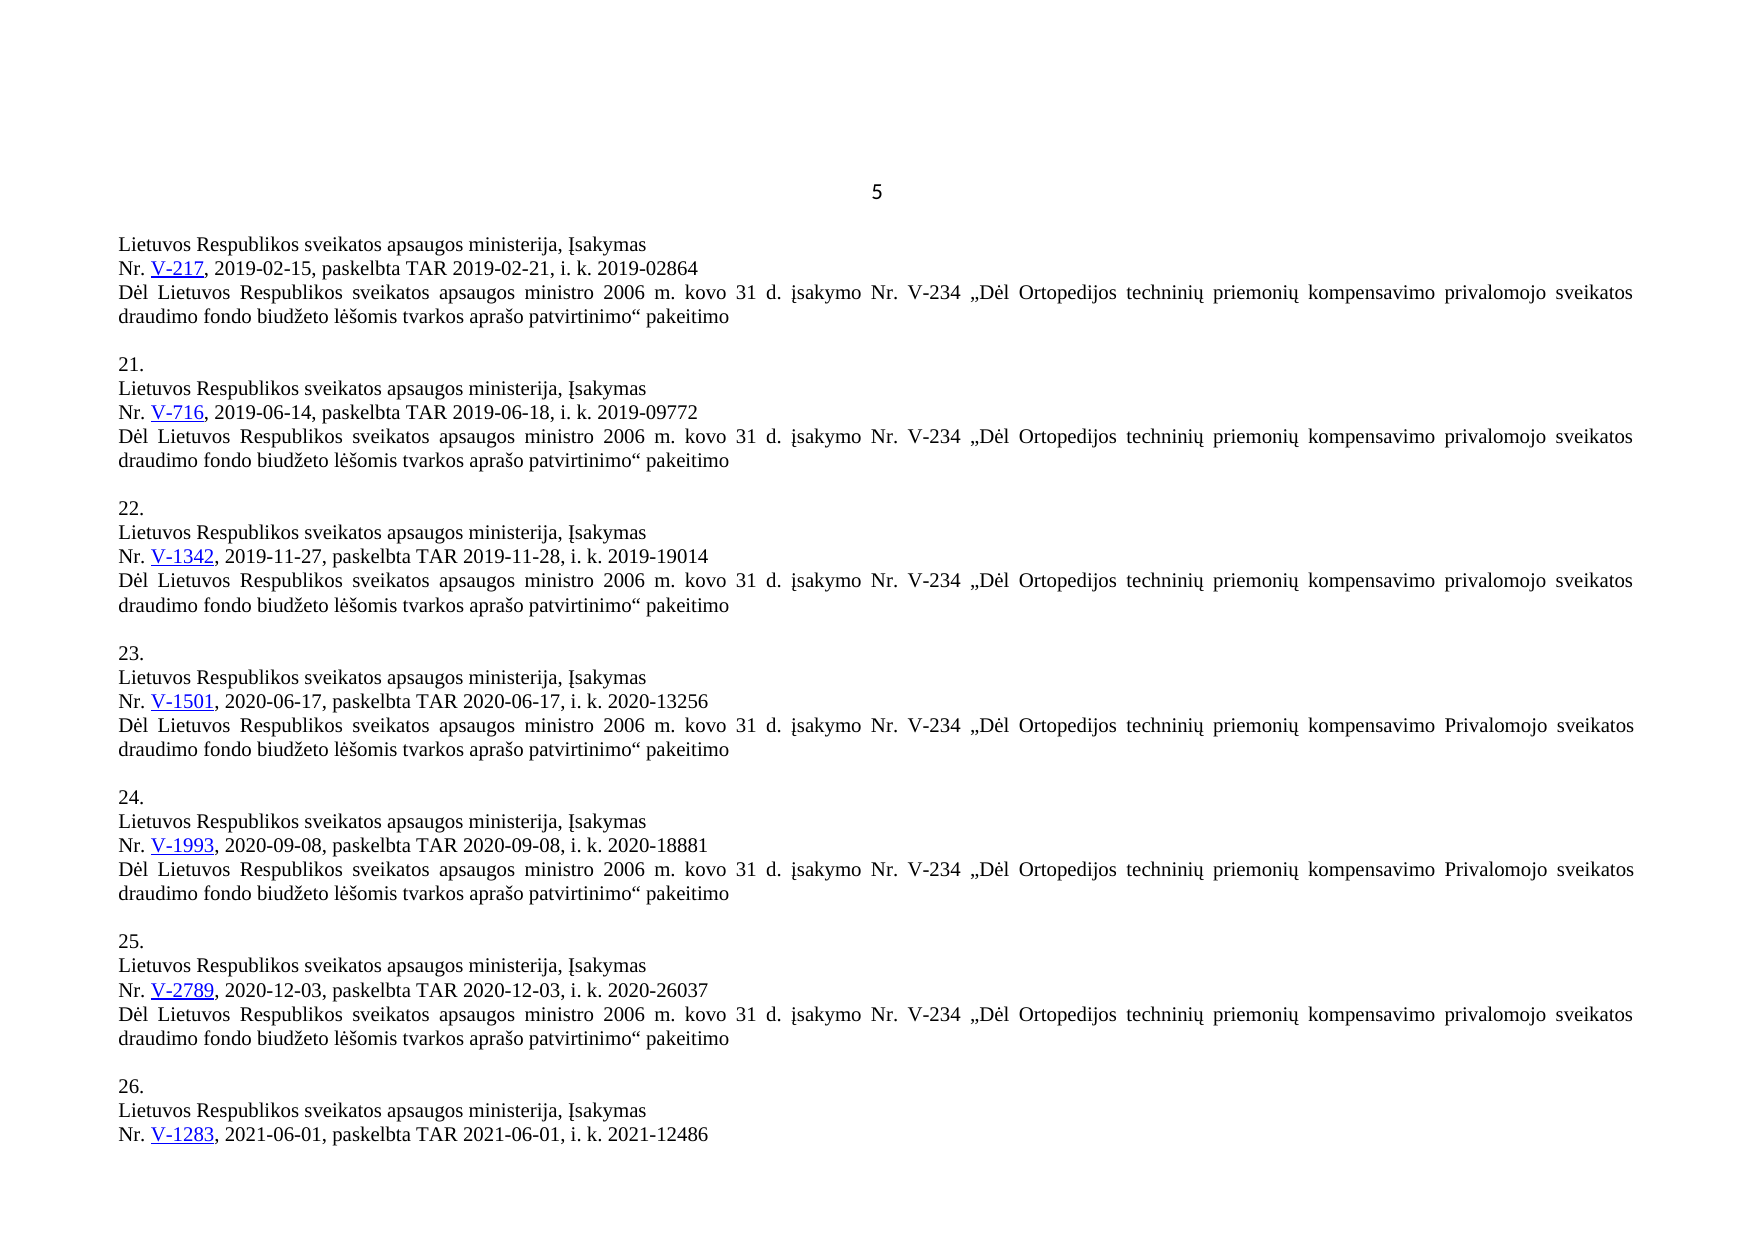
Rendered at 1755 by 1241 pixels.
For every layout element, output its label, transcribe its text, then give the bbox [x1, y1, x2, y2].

text Lietuvos Respublikos sveikatos apsaugos ministerija, Įsakymas [118, 809, 1636, 833]
text Lietuvos Respublikos sveikatos apsaugos ministerija, Įsakymas [118, 520, 1636, 544]
text Dėl Lietuvos Respublikos sveikatos apsaugos ministro 2006 m. kovo 31 d. įsakymo Nr. V-234 „Dėl Ortopedijos techninių priemonių kompensavimo privalomojo sveikatos draudimo fondo biudžeto lėšomis tvarkos aprašo patvirtinimo“ pakeitimo [118, 424, 1636, 472]
text Lietuvos Respublikos sveikatos apsaugos ministerija, Įsakymas [118, 1098, 1636, 1122]
text 25. [118, 929, 1636, 953]
text Dėl Lietuvos Respublikos sveikatos apsaugos ministro 2006 m. kovo 31 d. įsakymo Nr. V-234 „Dėl Ortopedijos techninių priemonių kompensavimo privalomojo sveikatos draudimo fondo biudžeto lėšomis tvarkos aprašo patvirtinimo“ pakeitimo [118, 1002, 1636, 1050]
text Nr. V-217, 2019-02-15, paskelbta TAR 2019-02-21, i. k. 2019-02864 [118, 256, 1636, 280]
text Nr. V-1342, 2019-11-27, paskelbta TAR 2019-11-28, i. k. 2019-19014 [118, 544, 1636, 568]
text Lietuvos Respublikos sveikatos apsaugos ministerija, Įsakymas [118, 953, 1636, 977]
text 26. [118, 1074, 1636, 1098]
text Lietuvos Respublikos sveikatos apsaugos ministerija, Įsakymas [118, 232, 1636, 256]
text Lietuvos Respublikos sveikatos apsaugos ministerija, Įsakymas [118, 376, 1636, 400]
text 22. [118, 496, 1636, 520]
text Dėl Lietuvos Respublikos sveikatos apsaugos ministro 2006 m. kovo 31 d. įsakymo Nr. V-234 „Dėl Ortopedijos techninių priemonių kompensavimo Privalomojo sveikatos draudimo fondo biudžeto lėšomis tvarkos aprašo patvirtinimo“ pakeitimo [118, 713, 1636, 761]
text Dėl Lietuvos Respublikos sveikatos apsaugos ministro 2006 m. kovo 31 d. įsakymo Nr. V-234 „Dėl Ortopedijos techninių priemonių kompensavimo Privalomojo sveikatos draudimo fondo biudžeto lėšomis tvarkos aprašo patvirtinimo“ pakeitimo [118, 857, 1636, 905]
text Nr. V-716, 2019-06-14, paskelbta TAR 2019-06-18, i. k. 2019-09772 [118, 400, 1636, 424]
text Lietuvos Respublikos sveikatos apsaugos ministerija, Įsakymas [118, 665, 1636, 689]
text Nr. V-1993, 2020-09-08, paskelbta TAR 2020-09-08, i. k. 2020-18881 [118, 833, 1636, 857]
text Nr. V-2789, 2020-12-03, paskelbta TAR 2020-12-03, i. k. 2020-26037 [118, 977, 1636, 1002]
text Nr. V-1501, 2020-06-17, paskelbta TAR 2020-06-17, i. k. 2020-13256 [118, 689, 1636, 713]
text 24. [118, 785, 1636, 809]
text Dėl Lietuvos Respublikos sveikatos apsaugos ministro 2006 m. kovo 31 d. įsakymo Nr. V-234 „Dėl Ortopedijos techninių priemonių kompensavimo privalomojo sveikatos draudimo fondo biudžeto lėšomis tvarkos aprašo patvirtinimo“ pakeitimo [118, 280, 1636, 328]
text Dėl Lietuvos Respublikos sveikatos apsaugos ministro 2006 m. kovo 31 d. įsakymo Nr. V-234 „Dėl Ortopedijos techninių priemonių kompensavimo privalomojo sveikatos draudimo fondo biudžeto lėšomis tvarkos aprašo patvirtinimo“ pakeitimo [118, 568, 1636, 617]
text Nr. V-1283, 2021-06-01, paskelbta TAR 2021-06-01, i. k. 2021-12486 [118, 1122, 1636, 1146]
text 21. [118, 352, 1636, 376]
text 23. [118, 641, 1636, 665]
